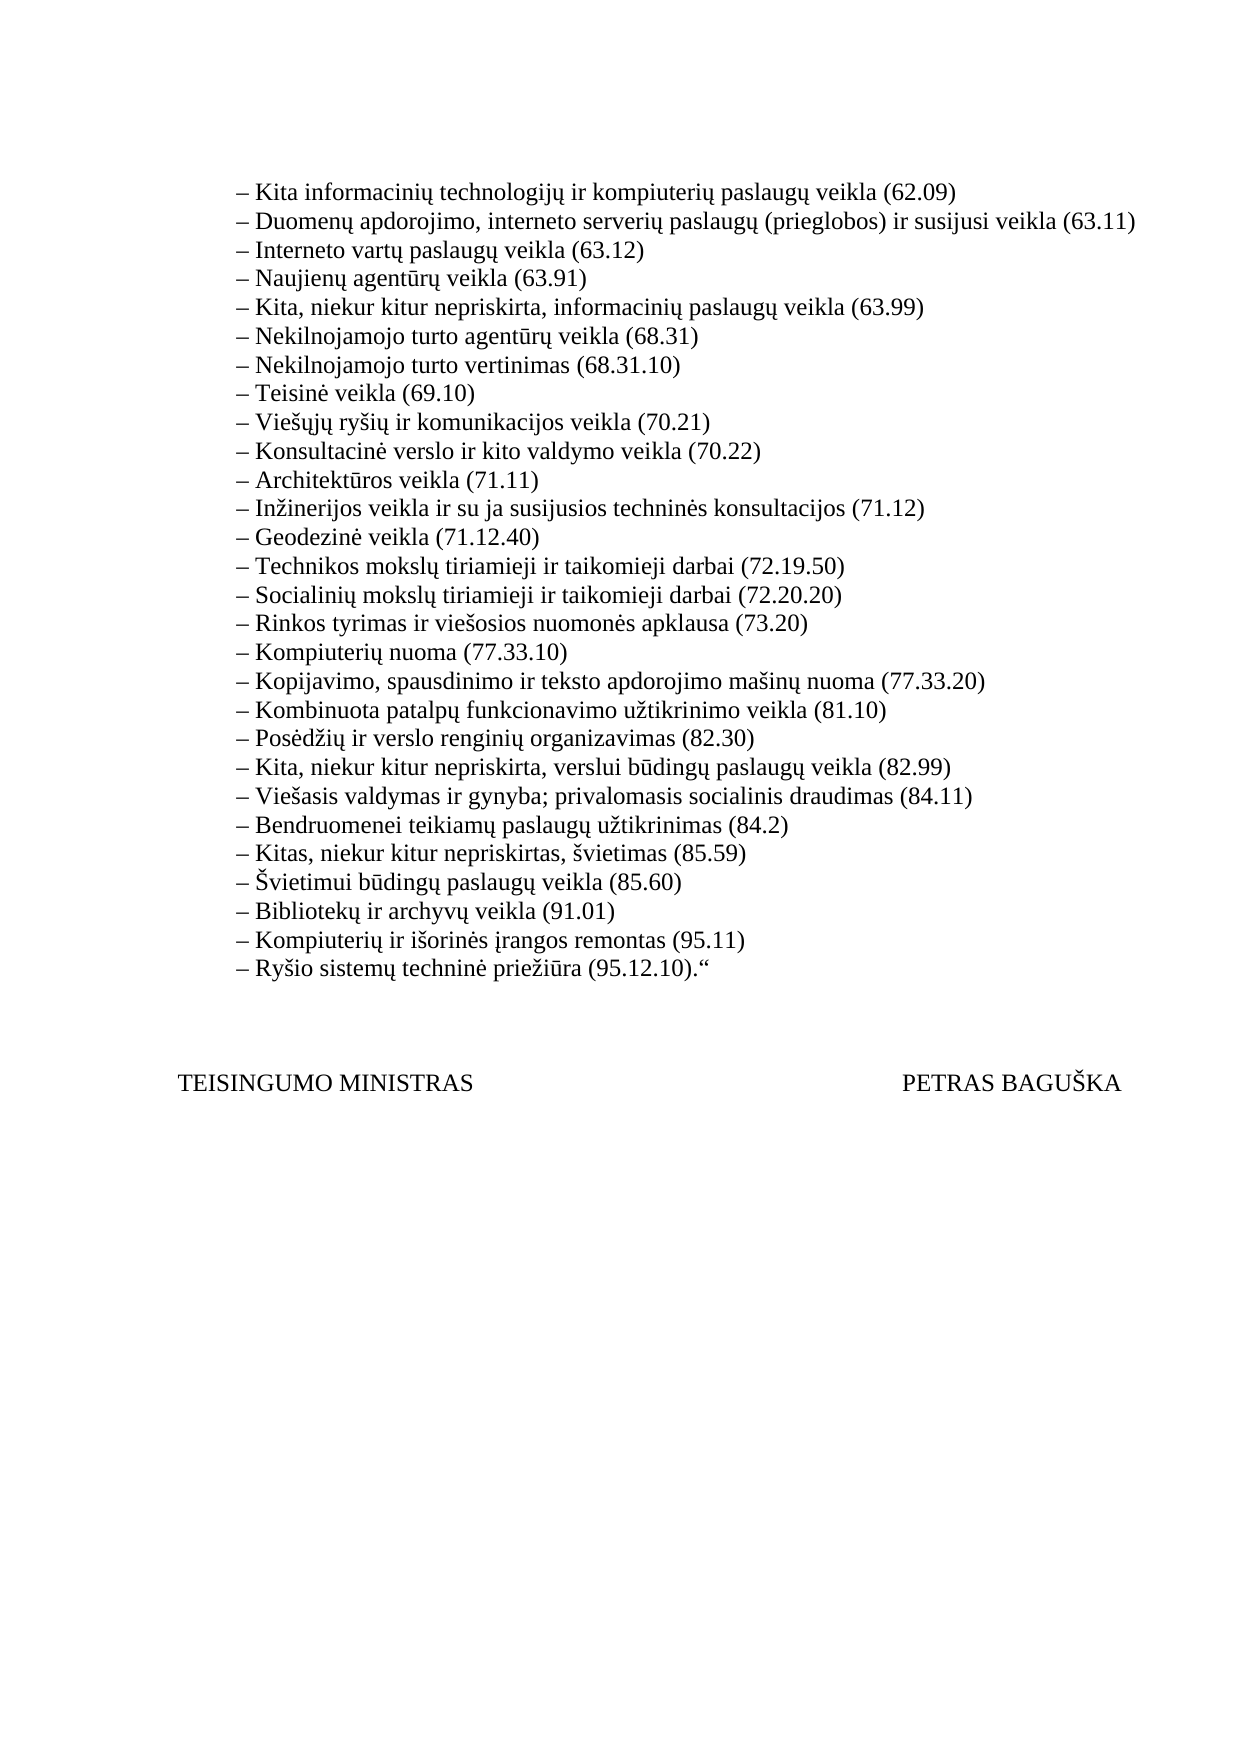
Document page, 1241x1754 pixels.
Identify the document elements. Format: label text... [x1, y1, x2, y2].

text – Rinkos tyrimas ir viešosios nuomonės apklausa (73.20) [177, 608, 1181, 637]
text – Kompiuterių nuoma (77.33.10) [177, 637, 1181, 666]
text – Nekilnojamojo turto vertinimas (68.31.10) [177, 350, 1181, 378]
text – Nekilnojamojo turto agentūrų veikla (68.31) [177, 321, 1181, 350]
text – Kita, niekur kitur nepriskirta, informacinių paslaugų veikla (63.99) [177, 292, 1181, 321]
text – Kompiuterių ir išorinės įrangos remontas (95.11) [177, 925, 1181, 953]
text – Socialinių mokslų tiriamieji ir taikomieji darbai (72.20.20) [177, 580, 1181, 608]
text – Inžinerijos veikla ir su ja susijusios techninės konsultacijos (71.12) [177, 493, 1181, 522]
text – Naujienų agentūrų veikla (63.91) [177, 263, 1181, 292]
text – Architektūros veikla (71.11) [177, 465, 1181, 493]
text – Kitas, niekur kitur nepriskirtas, švietimas (85.59) [177, 838, 1181, 867]
text – Posėdžių ir verslo renginių organizavimas (82.30) [177, 723, 1181, 752]
text – Viešasis valdymas ir gynyba; privalomasis socialinis draudimas (84.11) [177, 781, 1181, 810]
text – Technikos mokslų tiriamieji ir taikomieji darbai (72.19.50) [177, 551, 1181, 580]
text – Bendruomenei teikiamų paslaugų užtikrinimas (84.2) [177, 810, 1181, 838]
text – Ryšio sistemų techninė priežiūra (95.12.10).“ [177, 953, 1181, 982]
text – Konsultacinė verslo ir kito valdymo veikla (70.22) [177, 436, 1181, 465]
text – Kita informacinių technologijų ir kompiuterių paslaugų veikla (62.09) [177, 177, 1181, 206]
text – Bibliotekų ir archyvų veikla (91.01) [177, 896, 1181, 925]
text – Interneto vartų paslaugų veikla (63.12) [177, 235, 1181, 263]
text – Kita, niekur kitur nepriskirta, verslui būdingų paslaugų veikla (82.99) [177, 752, 1181, 781]
text – Geodezinė veikla (71.12.40) [177, 522, 1181, 551]
text – Kombinuota patalpų funkcionavimo užtikrinimo veikla (81.10) [177, 695, 1181, 723]
text Teisingumo ministras Petras Baguška [177, 1068, 1181, 1097]
text – Teisinė veikla (69.10) [177, 378, 1181, 407]
text – Duomenų apdorojimo, interneto serverių paslaugų (prieglobos) ir susijusi veikla (63.11) [177, 206, 1181, 235]
text – Viešųjų ryšių ir komunikacijos veikla (70.21) [177, 407, 1181, 436]
text – Kopijavimo, spausdinimo ir teksto apdorojimo mašinų nuoma (77.33.20) [177, 666, 1181, 695]
text – Švietimui būdingų paslaugų veikla (85.60) [177, 867, 1181, 896]
